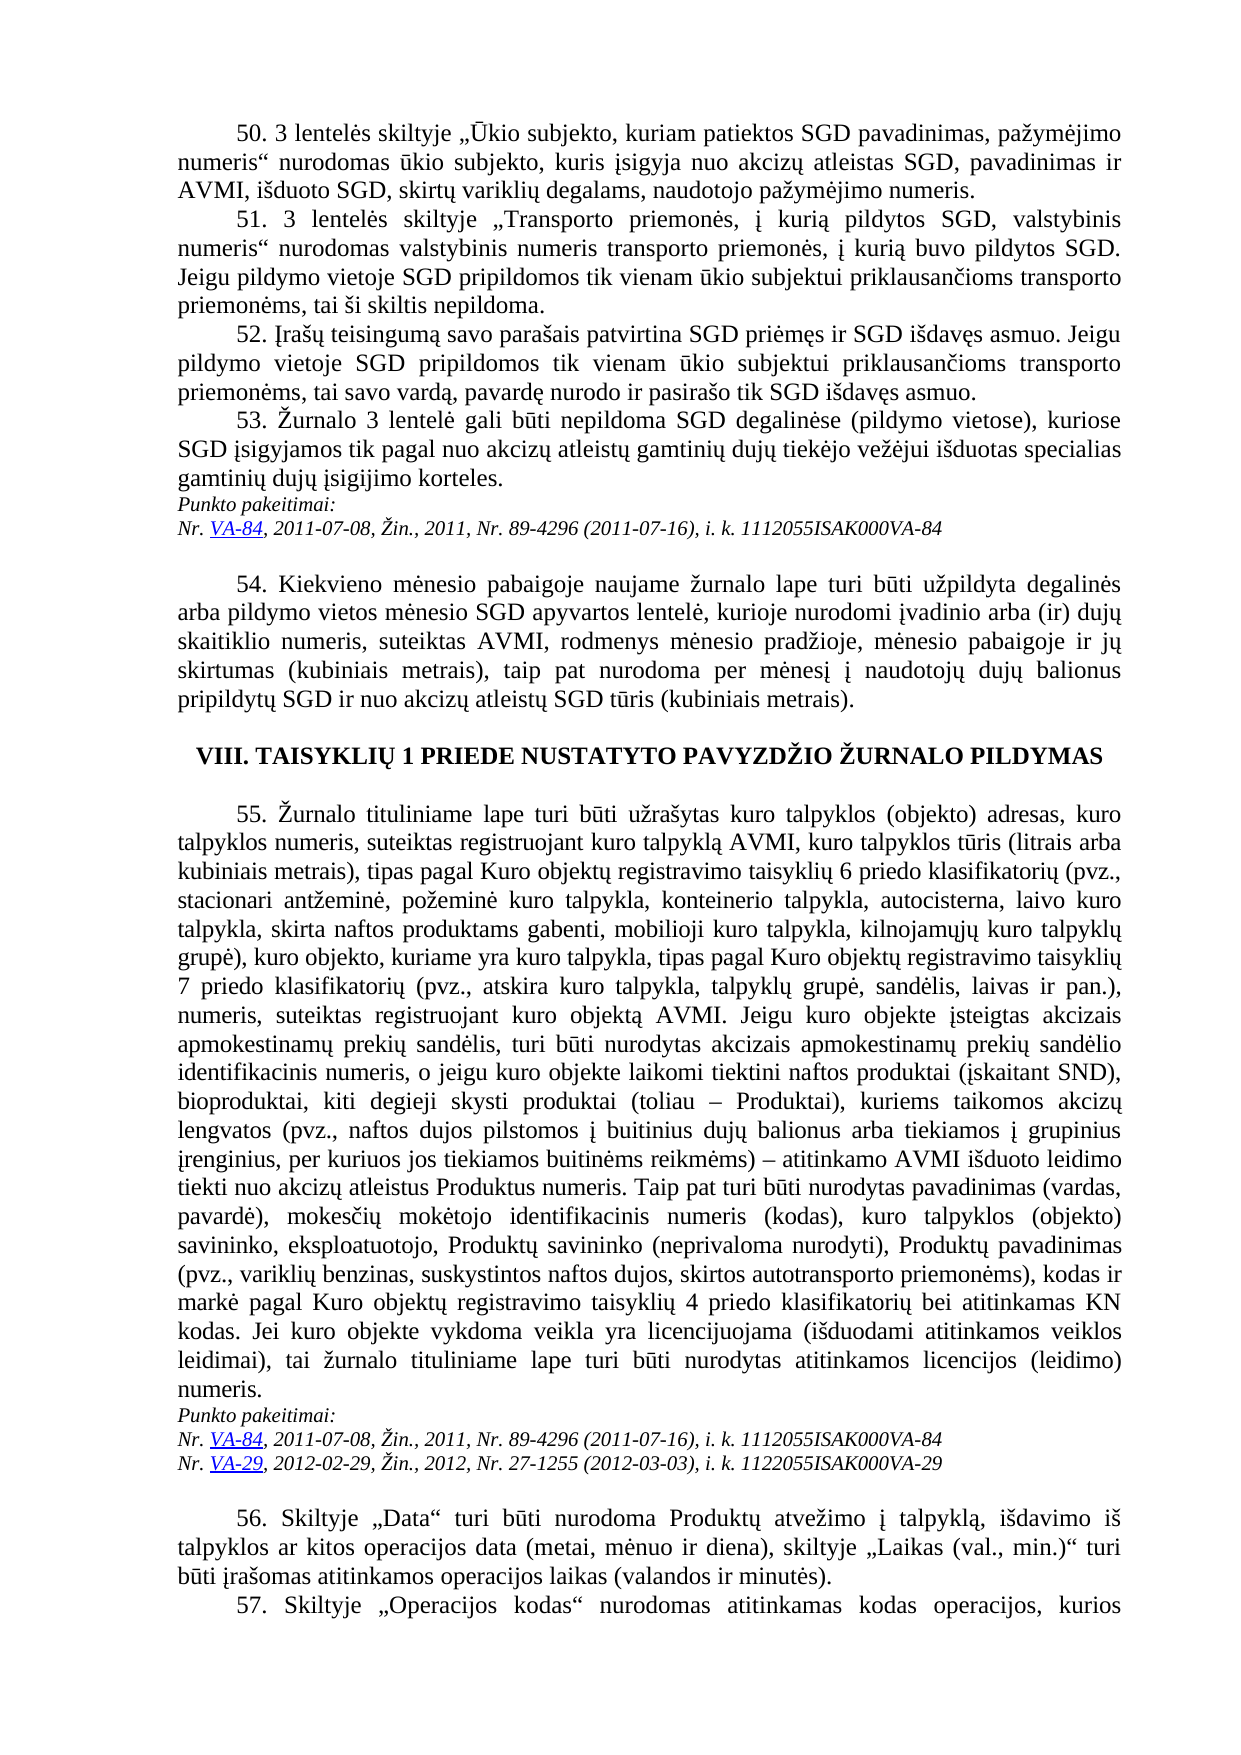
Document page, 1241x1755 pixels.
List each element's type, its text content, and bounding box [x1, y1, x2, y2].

text VIII. TAISYKLIŲ 1 PRIEDE NUSTATYTO PAVYZDŽIO ŽURNALO PILDYMAS [177, 741, 1122, 770]
text 54. Kiekvieno mėnesio pabaigoje naujame žurnalo lape turi būti užpildyta degalinės arba pildymo vietos mėnesio SGD apyvartos lentelė, kurioje nurodomi įvadinio arba (ir) dujų skaitiklio numeris, suteiktas AVMI, rodmenys mėnesio pradžioje, mėnesio pabaigoje ir jų skirtumas (kubiniais metrais), taip pat nurodoma per mėnesį į naudotojų dujų balionus pripildytų SGD ir nuo akcizų atleistų SGD tūris (kubiniais metrais). [177, 569, 1122, 712]
text 57. Skiltyje „Operacijos kodas“ nurodomas atitinkamas kodas operacijos, kurios [177, 1590, 1122, 1618]
text 52. Įrašų teisingumą savo parašais patvirtina SGD priėmęs ir SGD išdavęs asmuo. Jeigu pildymo vietoje SGD pripildomos tik vienam ūkio subjektui priklausančioms transporto priemonėms, tai savo vardą, pavardę nurodo ir pasirašo tik SGD išdavęs asmuo. [177, 319, 1122, 406]
text 55. Žurnalo tituliniame lape turi būti užrašytas kuro talpyklos (objekto) adresas, kuro talpyklos numeris, suteiktas registruojant kuro talpyklą AVMI, kuro talpyklos tūris (litrais arba kubiniais metrais), tipas pagal Kuro objektų registravimo taisyklių 6 priedo klasifikatorių (pvz., stacionari antžeminė, požeminė kuro talpykla, konteinerio talpykla, autocisterna, laivo kuro talpykla, skirta naftos produktams gabenti, mobilioji kuro talpykla, kilnojamųjų kuro talpyklų grupė), kuro objekto, kuriame yra kuro talpykla, tipas pagal Kuro objektų registravimo taisyklių 7 priedo klasifikatorių (pvz., atskira kuro talpykla, talpyklų grupė, sandėlis, laivas ir pan.), numeris, suteiktas registruojant kuro objektą AVMI. Jeigu kuro objekte įsteigtas akcizais apmokestinamų prekių sandėlis, turi būti nurodytas akcizais apmokestinamų prekių sandėlio identifikacinis numeris, o jeigu kuro objekte laikomi tiektini naftos produktai (įskaitant SND), bioproduktai, kiti degieji skysti produktai (toliau – Produktai), kuriems taikomos akcizų lengvatos (pvz., naftos dujos pilstomos į buitinius dujų balionus arba tiekiamos į grupinius įrenginius, per kuriuos jos tiekiamos buitinėms reikmėms) – atitinkamo AVMI išduoto leidimo tiekti nuo akcizų atleistus Produktus numeris. Taip pat turi būti nurodytas pavadinimas (vardas, pavardė), mokesčių mokėtojo identifikacinis numeris (kodas), kuro talpyklos (objekto) savininko, eksploatuotojo, Produktų savininko (neprivaloma nurodyti), Produktų pavadinimas (pvz., variklių benzinas, suskystintos naftos dujos, skirtos autotransporto priemonėms), kodas ir markė pagal Kuro objektų registravimo taisyklių 4 priedo klasifikatorių bei atitinkamas KN kodas. Jei kuro objekte vykdoma veikla yra licencijuojama (išduodami atitinkamos veiklos leidimai), tai žurnalo tituliniame lape turi būti nurodytas atitinkamos licencijos (leidimo) numeris. [177, 799, 1122, 1402]
text 56. Skiltyje „Data“ turi būti nurodoma Produktų atvežimo į talpyklą, išdavimo iš talpyklos ar kitos operacijos data (metai, mėnuo ir diena), skiltyje „Laikas (val., min.)“ turi būti įrašomas atitinkamos operacijos laikas (valandos ir minutės). [177, 1503, 1122, 1590]
text Nr. VA-29, 2012-02-29, Žin., 2012, Nr. 27-1255 (2012-03-03), i. k. 1122055ISAK000VA-29 [177, 1451, 1122, 1475]
text Punkto pakeitimai: [177, 492, 1122, 516]
text 50. 3 lentelės skiltyje „Ūkio subjekto, kuriam patiektos SGD pavadinimas, pažymėjimo numeris“ nurodomas ūkio subjekto, kuris įsigyja nuo akcizų atleistas SGD, pavadinimas ir AVMI, išduoto SGD, skirtų variklių degalams, naudotojo pažymėjimo numeris. [177, 118, 1122, 204]
text Nr. VA-84, 2011-07-08, Žin., 2011, Nr. 89-4296 (2011-07-16), i. k. 1112055ISAK000VA-84 [177, 1427, 1122, 1451]
text 53. Žurnalo 3 lentelė gali būti nepildoma SGD degalinėse (pildymo vietose), kuriose SGD įsigyjamos tik pagal nuo akcizų atleistų gamtinių dujų tiekėjo vežėjui išduotas specialias gamtinių dujų įsigijimo korteles. [177, 406, 1122, 492]
text Punkto pakeitimai: [177, 1402, 1122, 1427]
text Nr. VA-84, 2011-07-08, Žin., 2011, Nr. 89-4296 (2011-07-16), i. k. 1112055ISAK000VA-84 [177, 516, 1122, 540]
text 51. 3 lentelės skiltyje „Transporto priemonės, į kurią pildytos SGD, valstybinis numeris“ nurodomas valstybinis numeris transporto priemonės, į kurią buvo pildytos SGD. Jeigu pildymo vietoje SGD pripildomos tik vienam ūkio subjektui priklausančioms transporto priemonėms, tai ši skiltis nepildoma. [177, 204, 1122, 319]
